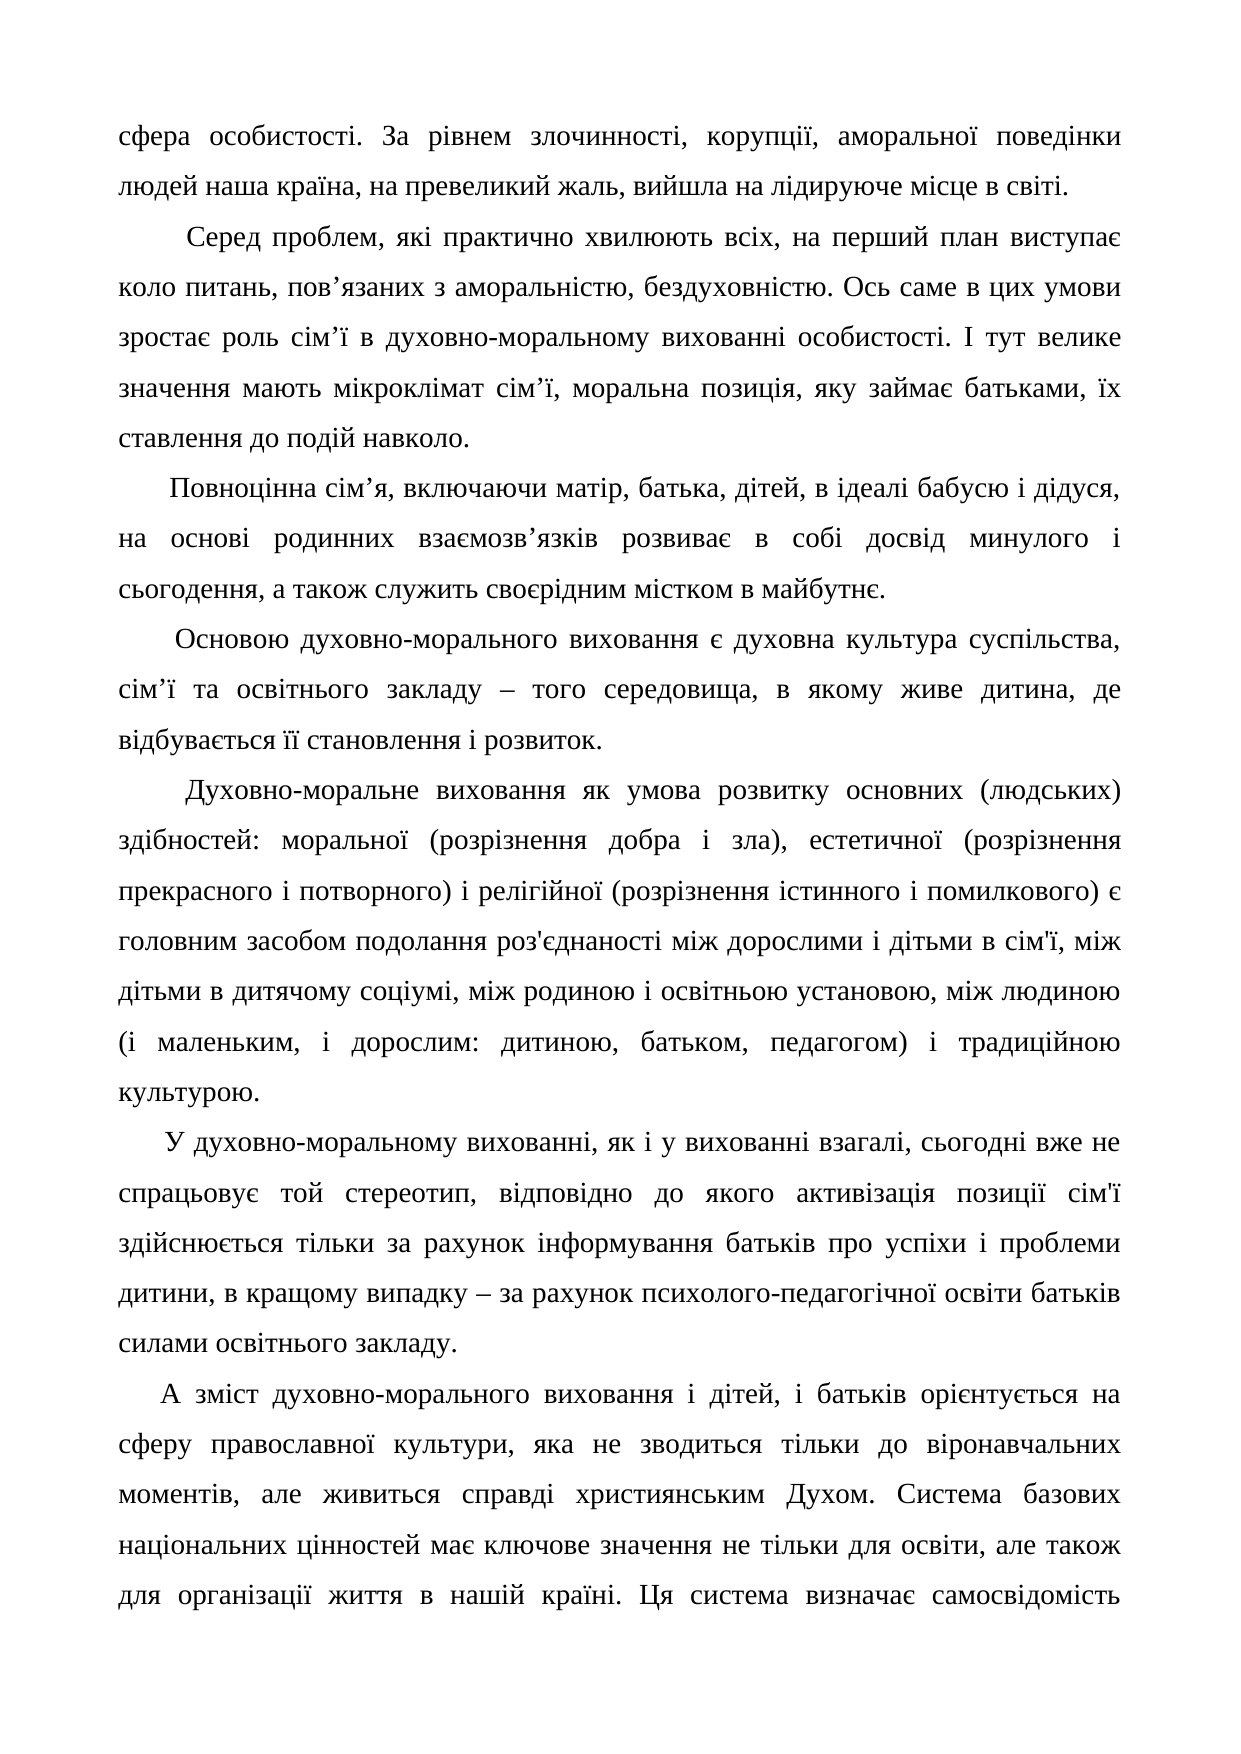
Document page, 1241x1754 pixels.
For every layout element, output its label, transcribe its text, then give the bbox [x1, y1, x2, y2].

text Повноцінна сім’я, включаючи матір, батька, дітей, в ідеалі бабусю і дідуся, на основі родинних взаємозв’язків розвиває в собі досвід минулого і сьогодення, а також служить своєрідним містком в майбутнє. [118, 470, 1122, 604]
text Серед проблем, які практично хвилюють всіх, на перший план виступає коло питань, пов’язаних з аморальністю, бездуховністю. Ось саме в цих умови зростає роль сім’ї в духовно-моральному вихованні особистості. І тут велике значення мають мікроклімат сім’ї, моральна позиція, яку займає батьками, їх ставлення до подій навколо. [118, 219, 1122, 453]
text У духовно-моральному вихованні, як і у вихованні взагалі, сьогодні вже не спрацьовує той стереотип, відповідно до якого активізація позиції сім'ї здійснюється тільки за рахунок інформування батьків про успіхи і проблеми дитини, в кращому випадку – за рахунок психолого-педагогічної освіти батьків силами освітнього закладу. [118, 1124, 1122, 1359]
text Основою духовно-морального виховання є духовна культура суспільства, сім’ї та освітнього закладу ‒ того середовища, в якому живе дитина, де відбувається її становлення і розвиток. [118, 621, 1122, 755]
text сфера особистості. За рівнем злочинності, корупції, аморальної поведінки людей наша країна, на превеликий жаль, вийшла на лідируюче місце в світі. [118, 118, 1122, 202]
text А зміст духовно-морального виховання і дітей, і батьків орієнтується на сферу православної культури, яка не зводиться тільки до віронавчальних моментів, але живиться справді християнським Духом. Система базових національних цінностей має ключове значення не тільки для освіти, але також для організації життя в нашій країні. Ця система визначає самосвідомість [118, 1376, 1122, 1611]
text Духовно-моральне виховання як умова розвитку основних (людських) здібностей: моральної (розрізнення добра і зла), естетичної (розрізнення прекрасного і потворного) і релігійної (розрізнення істинного і помилкового) є головним засобом подолання роз'єднаності між дорослими і дітьми в сім'ї, між дітьми в дитячому соціумі, між родиною і освітньою установою, між людиною (і маленьким, і дорослим: дитиною, батьком, педагогом) і традиційною культурою. [118, 772, 1122, 1108]
